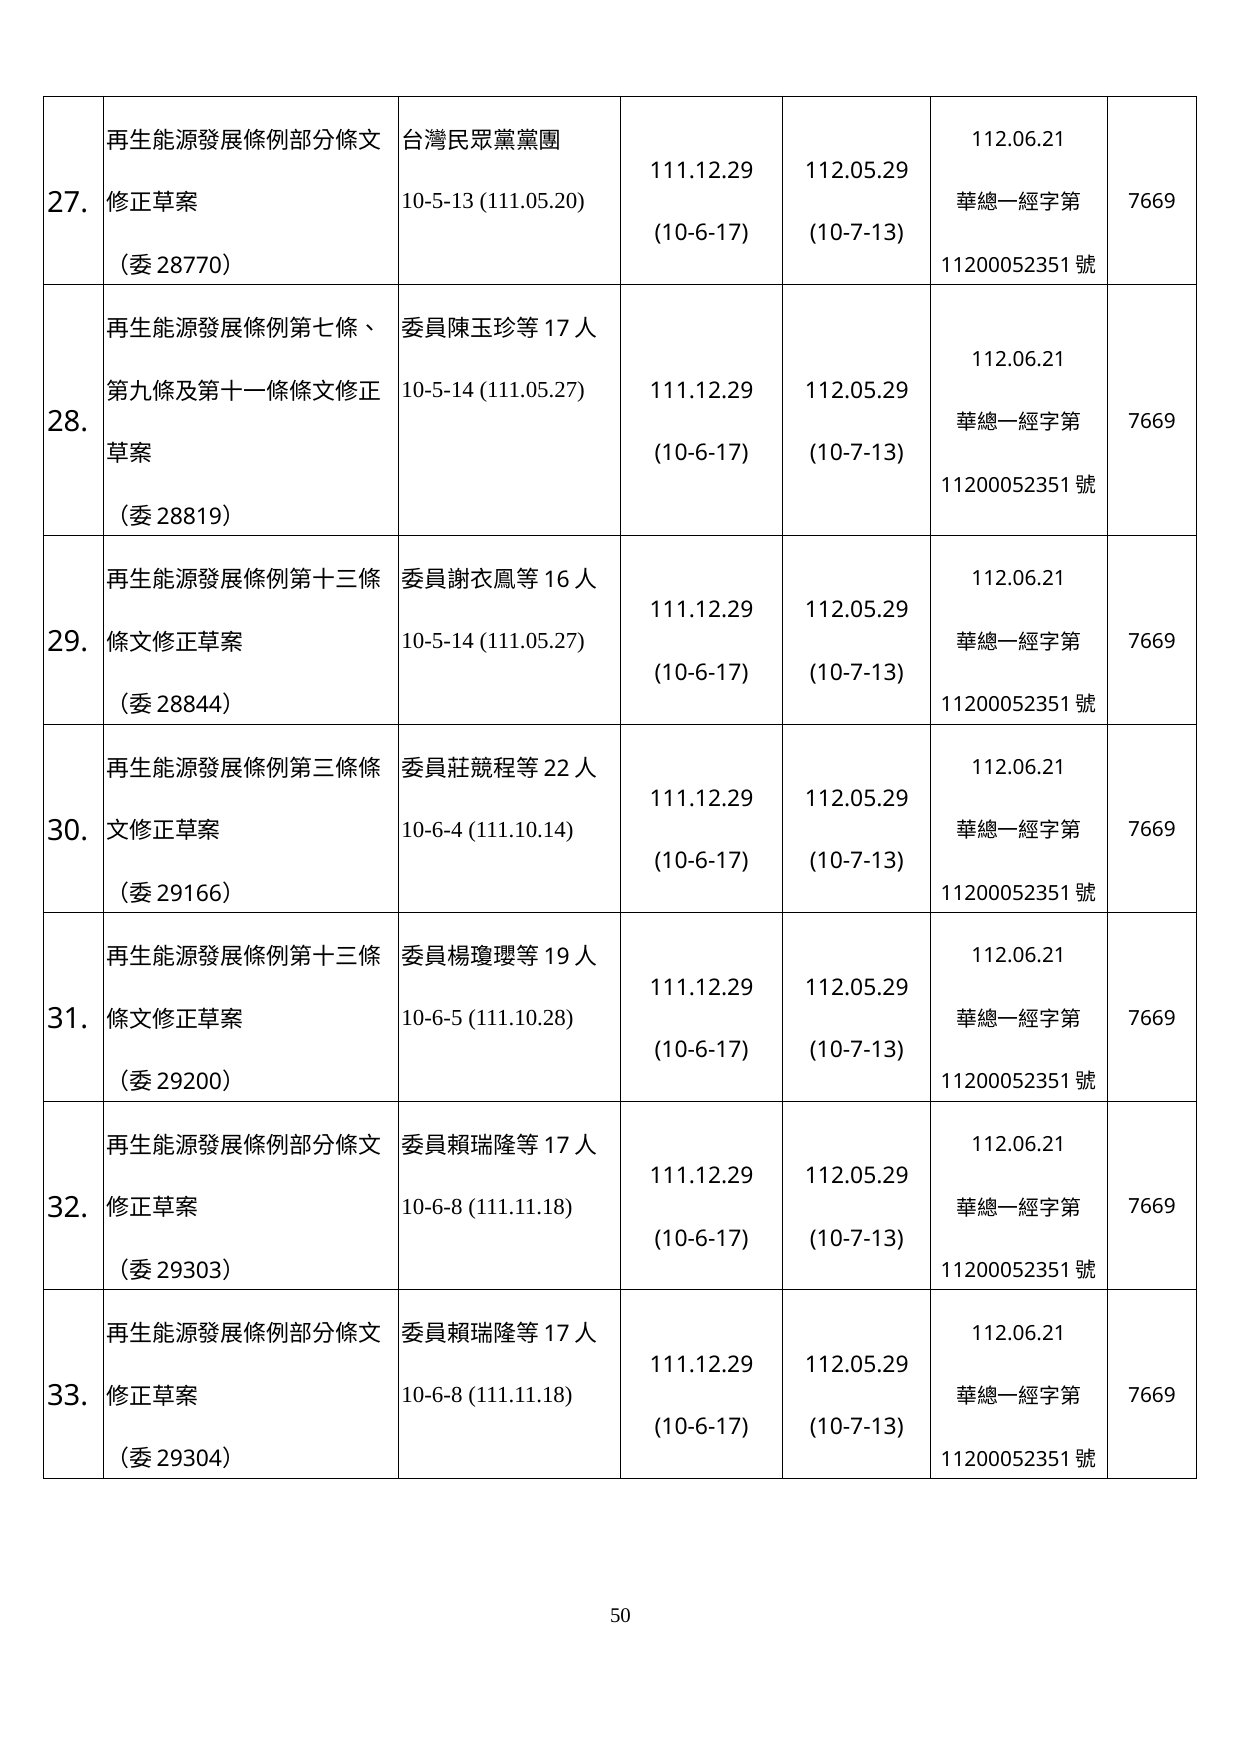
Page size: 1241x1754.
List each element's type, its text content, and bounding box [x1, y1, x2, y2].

table_cell 112.06.21 華總一經字第11200052351號 [931, 1290, 1107, 1478]
table_cell 112.05.29 (10-7-13) [783, 913, 930, 1101]
table_cell 7669 [1108, 536, 1196, 724]
table_cell 再生能源發展條例部分條文修正草案 （委29304） [104, 1290, 398, 1478]
table_cell 7669 [1108, 913, 1196, 1101]
table_cell 委員賴瑞隆等17人 10-6-8 (111.11.18) [399, 1102, 620, 1289]
table_cell 112.05.29 (10-7-13) [783, 285, 930, 535]
table_cell 再生能源發展條例第三條條文修正草案 （委29166） [104, 725, 398, 912]
table_cell 111.12.29 (10-6-17) [621, 725, 782, 912]
table_cell 111.12.29 (10-6-17) [621, 285, 782, 535]
table_cell 再生能源發展條例部分條文修正草案 （委29303） [104, 1102, 398, 1289]
table_cell [44, 913, 103, 1101]
table_cell 再生能源發展條例第十三條條文修正草案 （委29200） [104, 913, 398, 1101]
table_cell 7669 [1108, 1290, 1196, 1478]
table_cell 委員陳玉珍等17人 10-5-14 (111.05.27) [399, 285, 620, 535]
table_cell [44, 536, 103, 724]
table_cell 112.06.21 華總一經字第11200052351號 [931, 97, 1107, 284]
table_cell [44, 1290, 103, 1478]
table_cell 112.06.21 華總一經字第11200052351號 [931, 913, 1107, 1101]
table_cell 台灣民眾黨黨團 10-5-13 (111.05.20) [399, 97, 620, 284]
table_cell 7669 [1108, 285, 1196, 535]
table_cell 7669 [1108, 725, 1196, 912]
table_cell 111.12.29 (10-6-17) [621, 97, 782, 284]
table_cell 112.05.29 (10-7-13) [783, 1102, 930, 1289]
table_cell 112.06.21 華總一經字第11200052351號 [931, 1102, 1107, 1289]
table_cell 委員莊競程等22人 10-6-4 (111.10.14) [399, 725, 620, 912]
table_cell 7669 [1108, 1102, 1196, 1289]
table_cell 再生能源發展條例第十三條條文修正草案 （委28844） [104, 536, 398, 724]
table_cell 112.05.29 (10-7-13) [783, 536, 930, 724]
table_cell 112.06.21 華總一經字第11200052351號 [931, 725, 1107, 912]
table_cell [44, 1102, 103, 1289]
table_cell 再生能源發展條例第七條、第九條及第十一條條文修正草案 （委28819） [104, 285, 398, 535]
table_cell [44, 285, 103, 535]
table_cell 111.12.29 (10-6-17) [621, 1290, 782, 1478]
table_cell 112.05.29 (10-7-13) [783, 725, 930, 912]
table_cell 委員謝衣鳯等16人 10-5-14 (111.05.27) [399, 536, 620, 724]
table_cell 112.05.29 (10-7-13) [783, 1290, 930, 1478]
table_cell 111.12.29 (10-6-17) [621, 1102, 782, 1289]
table_cell 委員賴瑞隆等17人 10-6-8 (111.11.18) [399, 1290, 620, 1478]
table_cell [44, 725, 103, 912]
table_cell 112.05.29 (10-7-13) [783, 97, 930, 284]
table_cell [44, 97, 103, 284]
table_cell 112.06.21 華總一經字第11200052351號 [931, 536, 1107, 724]
table_cell 委員楊瓊瓔等19人 10-6-5 (111.10.28) [399, 913, 620, 1101]
table_cell 再生能源發展條例部分條文修正草案 （委28770） [104, 97, 398, 284]
table_cell 111.12.29 (10-6-17) [621, 536, 782, 724]
table_cell 111.12.29 (10-6-17) [621, 913, 782, 1101]
table_cell 112.06.21 華總一經字第11200052351號 [931, 285, 1107, 535]
table_cell 7669 [1108, 97, 1196, 284]
